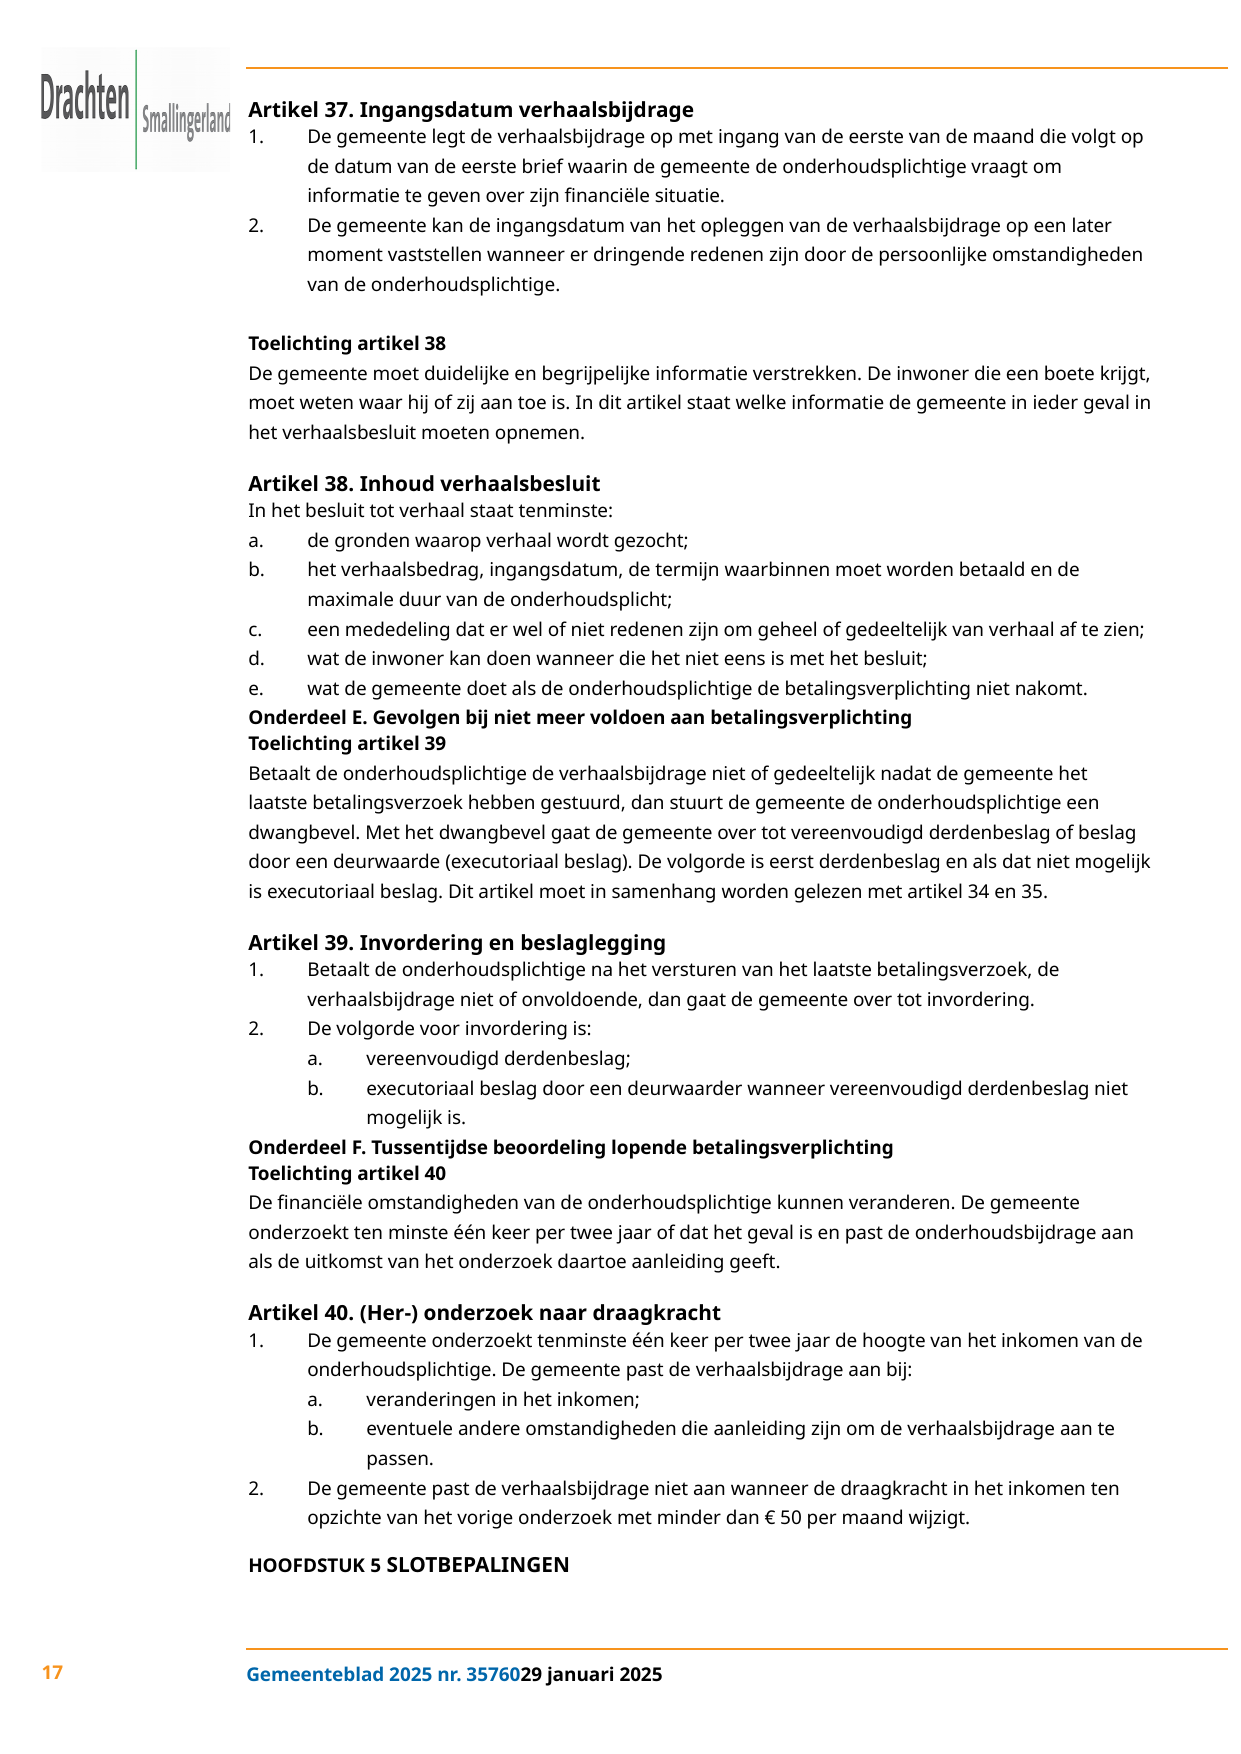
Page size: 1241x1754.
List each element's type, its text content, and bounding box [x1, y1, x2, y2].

text Artikel 40. (Her-) onderzoek naar draagkracht [248, 1298, 1152, 1327]
list De volgorde voor invordering is: [248, 1016, 1152, 1041]
list wat de inwoner kan doen wanneer die het niet eens is met het besluit; [248, 645, 1152, 671]
list eventuele andere omstandigheden die aanleiding zijn om de verhaalsbijdrage aan te passen. [307, 1416, 1152, 1471]
table_header Toelichting artikel 39 Betaalt de onderhoudsplichtige de verhaalsbijdrage niet of gedeeltelijk nadat de gemeente het laatste betalingsverzoek hebben gestuurd, dan stuurt de gemeente de onderhoudsplichtige een dwangbevel. Met het dwangbevel gaat de gemeente over tot vereenvoudigd derdenbeslag of beslag door een deurwaarde (executoriaal beslag). De volgorde is eerst derdenbeslag en als dat niet mogelijk is executoriaal beslag. Dit artikel moet in samenhang worden gelezen met artikel 34 en 35. [248, 730, 1152, 904]
list veranderingen in het inkomen; [307, 1386, 1152, 1412]
text Artikel 37. Ingangsdatum verhaalsbijdrage [248, 95, 1152, 123]
list wat de gemeente doet als de onderhoudsplichtige de betalingsverplichting niet nakomt. [248, 675, 1152, 701]
list vereenvoudigd derdenbeslag; [307, 1045, 1152, 1071]
list Betaalt de onderhoudsplichtige na het versturen van het laatste betalingsverzoek, de verhaalsbijdrage niet of onvoldoende, dan gaat de gemeente over tot invordering. [248, 956, 1152, 1012]
text HOOFDSTUK 5 SLOTBEPALINGEN [248, 1550, 1152, 1578]
list De gemeente legt de verhaalsbijdrage op met ingang van de eerste van de maand die volgt op de datum van de eerste brief waarin de gemeente de onderhoudsplichtige vraagt om informatie te geven over zijn financiële situatie. [248, 123, 1152, 208]
table_header Toelichting artikel 38 De gemeente moet duidelijke en begrijpelijke informatie verstrekken. De inwoner die een boete krijgt, moet weten waar hij of zij aan toe is. In dit artikel staat welke informatie de gemeente in ieder geval in het verhaalsbesluit moeten opnemen. [248, 330, 1152, 445]
list executoriaal beslag door een deurwaarder wanneer vereenvoudigd derdenbeslag niet mogelijk is. [307, 1075, 1152, 1130]
text Onderdeel F. Tussentijdse beoordeling lopende betalingsverplichting [248, 1134, 1152, 1160]
picture [41, 47, 231, 172]
list De gemeente kan de ingangsdatum van het opleggen van de verhaalsbijdrage op een later moment vaststellen wanneer er dringende redenen zijn door de persoonlijke omstandigheden van de onderhoudsplichtige. [248, 212, 1152, 297]
table_header Toelichting artikel 40 De financiële omstandigheden van de onderhoudsplichtige kunnen veranderen. De gemeente onderzoekt ten minste één keer per twee jaar of dat het geval is en past de onderhoudsbijdrage aan als de uitkomst van het onderzoek daartoe aanleiding geeft. [248, 1160, 1152, 1274]
list De gemeente past de verhaalsbijdrage niet aan wanneer de draagkracht in het inkomen ten opzichte van het vorige onderzoek met minder dan € 50 per maand wijzigt. [248, 1475, 1152, 1530]
text In het besluit tot verhaal staat tenminste: [248, 497, 1152, 523]
text Artikel 39. Invordering en beslaglegging [248, 928, 1152, 956]
list het verhaalsbedrag, ingangsdatum, de termijn waarbinnen moet worden betaald en de maximale duur van de onderhoudsplicht; [248, 557, 1152, 612]
list de gronden waarop verhaal wordt gezocht; [248, 527, 1152, 553]
list een mededeling dat er wel of niet redenen zijn om geheel of gedeeltelijk van verhaal af te zien; [248, 616, 1152, 641]
text Artikel 38. Inhoud verhaalsbesluit [248, 469, 1152, 497]
text Onderdeel E. Gevolgen bij niet meer voldoen aan betalingsverplichting [248, 704, 1152, 730]
list De gemeente onderzoekt tenminste één keer per twee jaar de hoogte van het inkomen van de onderhoudsplichtige. De gemeente past de verhaalsbijdrage aan bij: [248, 1327, 1152, 1382]
